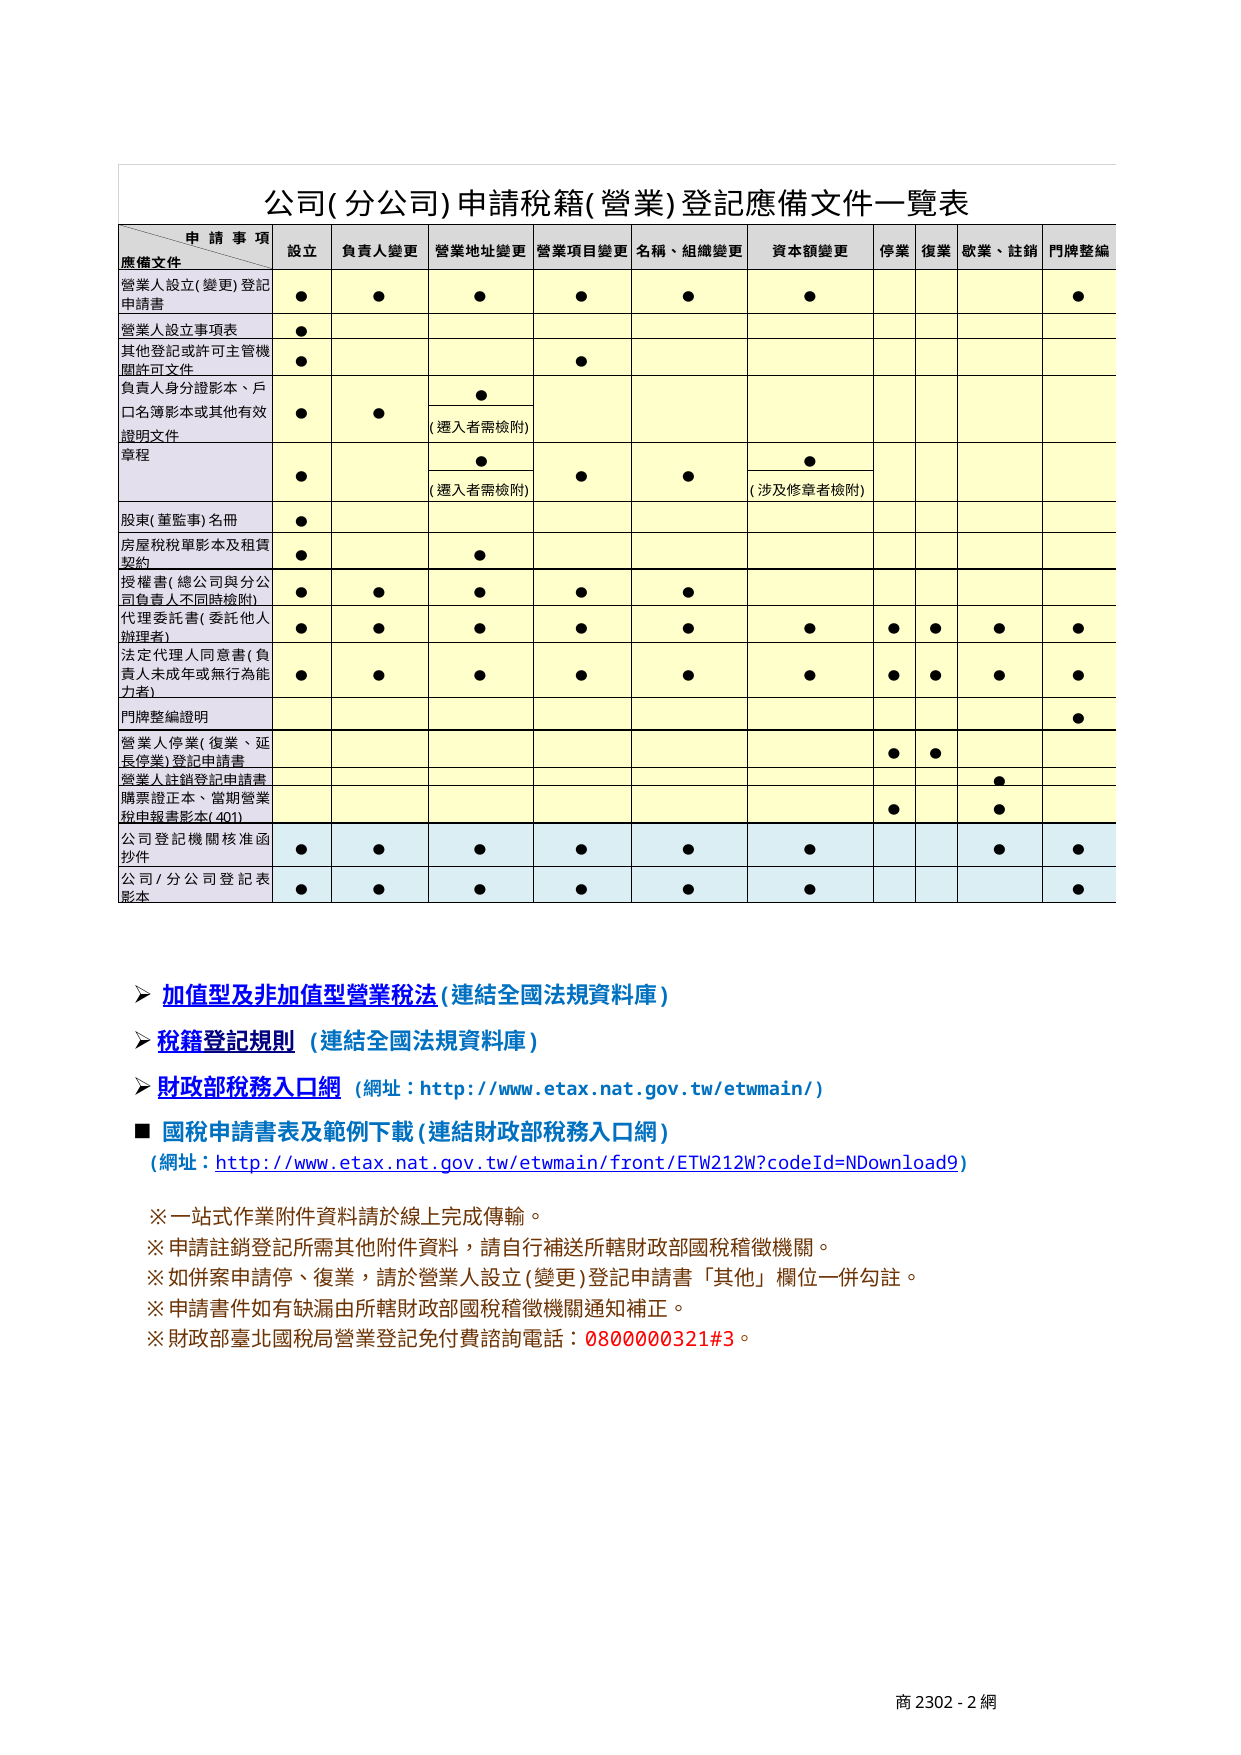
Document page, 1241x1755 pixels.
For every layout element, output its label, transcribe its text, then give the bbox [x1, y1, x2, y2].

list 國稅申請書表及範例下載(連結財政部稅務入口網) [133, 1114, 1093, 1147]
text (網址：http://www.etax.nat.gov.tw/etwmain/front/ETW212W?codeId=NDownload9) [148, 1147, 1093, 1174]
text ※申請書件如有缺漏由所轄財政部國稅稽徵機關通知補正。 [118, 1292, 1093, 1322]
list 稅籍登記規則 (連結全國法規資料庫) [133, 1022, 1093, 1056]
text ※申請註銷登記所需其他附件資料，請自行補送所轄財政部國稅稽徵機關。 [118, 1231, 1093, 1262]
text ※財政部臺北國稅局營業登記免付費諮詢電話：0800000321#3。 [118, 1322, 1093, 1353]
text ※一站式作業附件資料請於線上完成傳輸。 [118, 1200, 1093, 1231]
list 加值型及非加值型營業稅法(連結全國法規資料庫) [133, 977, 1093, 1010]
text ※如併案申請停、復業，請於營業人設立(變更)登記申請書「其他」欄位一併勾註。 [118, 1262, 1093, 1292]
list 財政部稅務入口網 (網址：http://www.etax.nat.gov.tw/etwmain/) [133, 1068, 1093, 1102]
